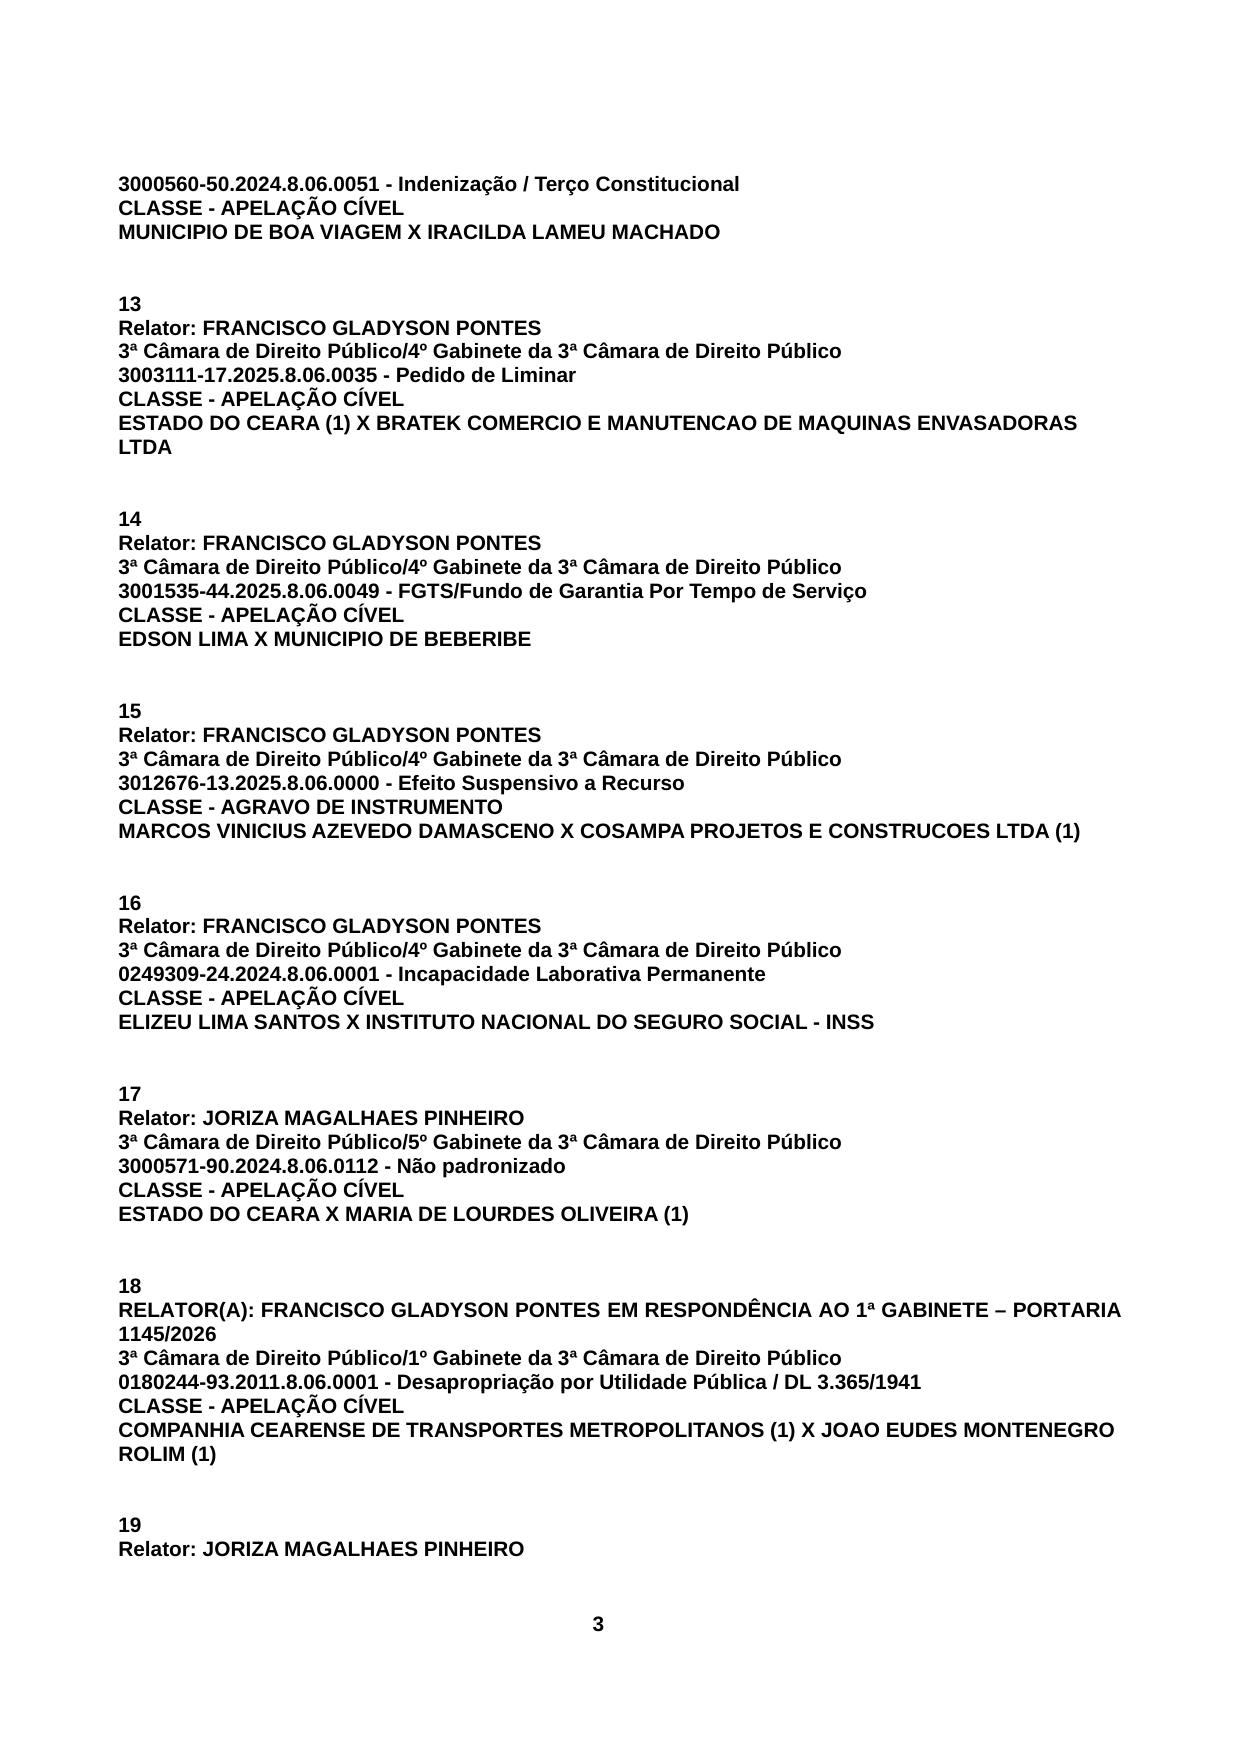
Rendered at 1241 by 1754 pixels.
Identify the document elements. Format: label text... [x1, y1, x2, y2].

text RELATOR(A): FRANCISCO GLADYSON PONTES EM RESPONDÊNCIA AO 1ª GABINETE – PORTARIA 1145/2026 [118, 1298, 1122, 1346]
text 0180244-93.2011.8.06.0001 - Desapropriação por Utilidade Pública / DL 3.365/1941 [118, 1369, 1122, 1393]
text 16 [118, 890, 1122, 914]
text 0249309-24.2024.8.06.0001 - Incapacidade Laborativa Permanente [118, 962, 1122, 986]
text Relator: JORIZA MAGALHAES PINHEIRO [118, 1106, 1122, 1130]
text CLASSE - APELAÇÃO CÍVEL [118, 1178, 1122, 1202]
text 3ª Câmara de Direito Público/4º Gabinete da 3ª Câmara de Direito Público [118, 339, 1122, 363]
text MUNICIPIO DE BOA VIAGEM X IRACILDA LAMEU MACHADO [118, 219, 1122, 243]
text 3000571-90.2024.8.06.0112 - Não padronizado [118, 1154, 1122, 1178]
text ESTADO DO CEARA (1) X BRATEK COMERCIO E MANUTENCAO DE MAQUINAS ENVASADORAS LTDA [118, 411, 1122, 459]
text CLASSE - APELAÇÃO CÍVEL [118, 387, 1122, 411]
text 3ª Câmara de Direito Público/1º Gabinete da 3ª Câmara de Direito Público [118, 1346, 1122, 1369]
text 3ª Câmara de Direito Público/4º Gabinete da 3ª Câmara de Direito Público [118, 747, 1122, 771]
text Relator: FRANCISCO GLADYSON PONTES [118, 914, 1122, 938]
text 3ª Câmara de Direito Público/5º Gabinete da 3ª Câmara de Direito Público [118, 1130, 1122, 1154]
text 19 [118, 1513, 1122, 1537]
text Relator: FRANCISCO GLADYSON PONTES [118, 315, 1122, 339]
text CLASSE - APELAÇÃO CÍVEL [118, 986, 1122, 1010]
text CLASSE - APELAÇÃO CÍVEL [118, 603, 1122, 627]
text 14 [118, 507, 1122, 531]
text 3ª Câmara de Direito Público/4º Gabinete da 3ª Câmara de Direito Público [118, 555, 1122, 579]
text CLASSE - AGRAVO DE INSTRUMENTO [118, 794, 1122, 818]
text MARCOS VINICIUS AZEVEDO DAMASCENO X COSAMPA PROJETOS E CONSTRUCOES LTDA (1) [118, 818, 1122, 842]
text 17 [118, 1082, 1122, 1106]
text ELIZEU LIMA SANTOS X INSTITUTO NACIONAL DO SEGURO SOCIAL - INSS [118, 1010, 1122, 1034]
text 3000560-50.2024.8.06.0051 - Indenização / Terço Constitucional [118, 172, 1122, 196]
text Relator: FRANCISCO GLADYSON PONTES [118, 723, 1122, 747]
text ESTADO DO CEARA X MARIA DE LOURDES OLIVEIRA (1) [118, 1202, 1122, 1226]
text 3012676-13.2025.8.06.0000 - Efeito Suspensivo a Recurso [118, 771, 1122, 794]
text 3ª Câmara de Direito Público/4º Gabinete da 3ª Câmara de Direito Público [118, 938, 1122, 962]
text CLASSE - APELAÇÃO CÍVEL [118, 1393, 1122, 1417]
text Relator: FRANCISCO GLADYSON PONTES [118, 531, 1122, 555]
text 13 [118, 291, 1122, 315]
text 3003111-17.2025.8.06.0035 - Pedido de Liminar [118, 363, 1122, 387]
text Relator: JORIZA MAGALHAES PINHEIRO [118, 1537, 1122, 1561]
text 3001535-44.2025.8.06.0049 - FGTS/Fundo de Garantia Por Tempo de Serviço [118, 579, 1122, 603]
text COMPANHIA CEARENSE DE TRANSPORTES METROPOLITANOS (1) X JOAO EUDES MONTENEGRO ROLIM (1) [118, 1417, 1122, 1465]
text 18 [118, 1274, 1122, 1298]
text EDSON LIMA X MUNICIPIO DE BEBERIBE [118, 627, 1122, 651]
text 15 [118, 699, 1122, 723]
text CLASSE - APELAÇÃO CÍVEL [118, 196, 1122, 219]
